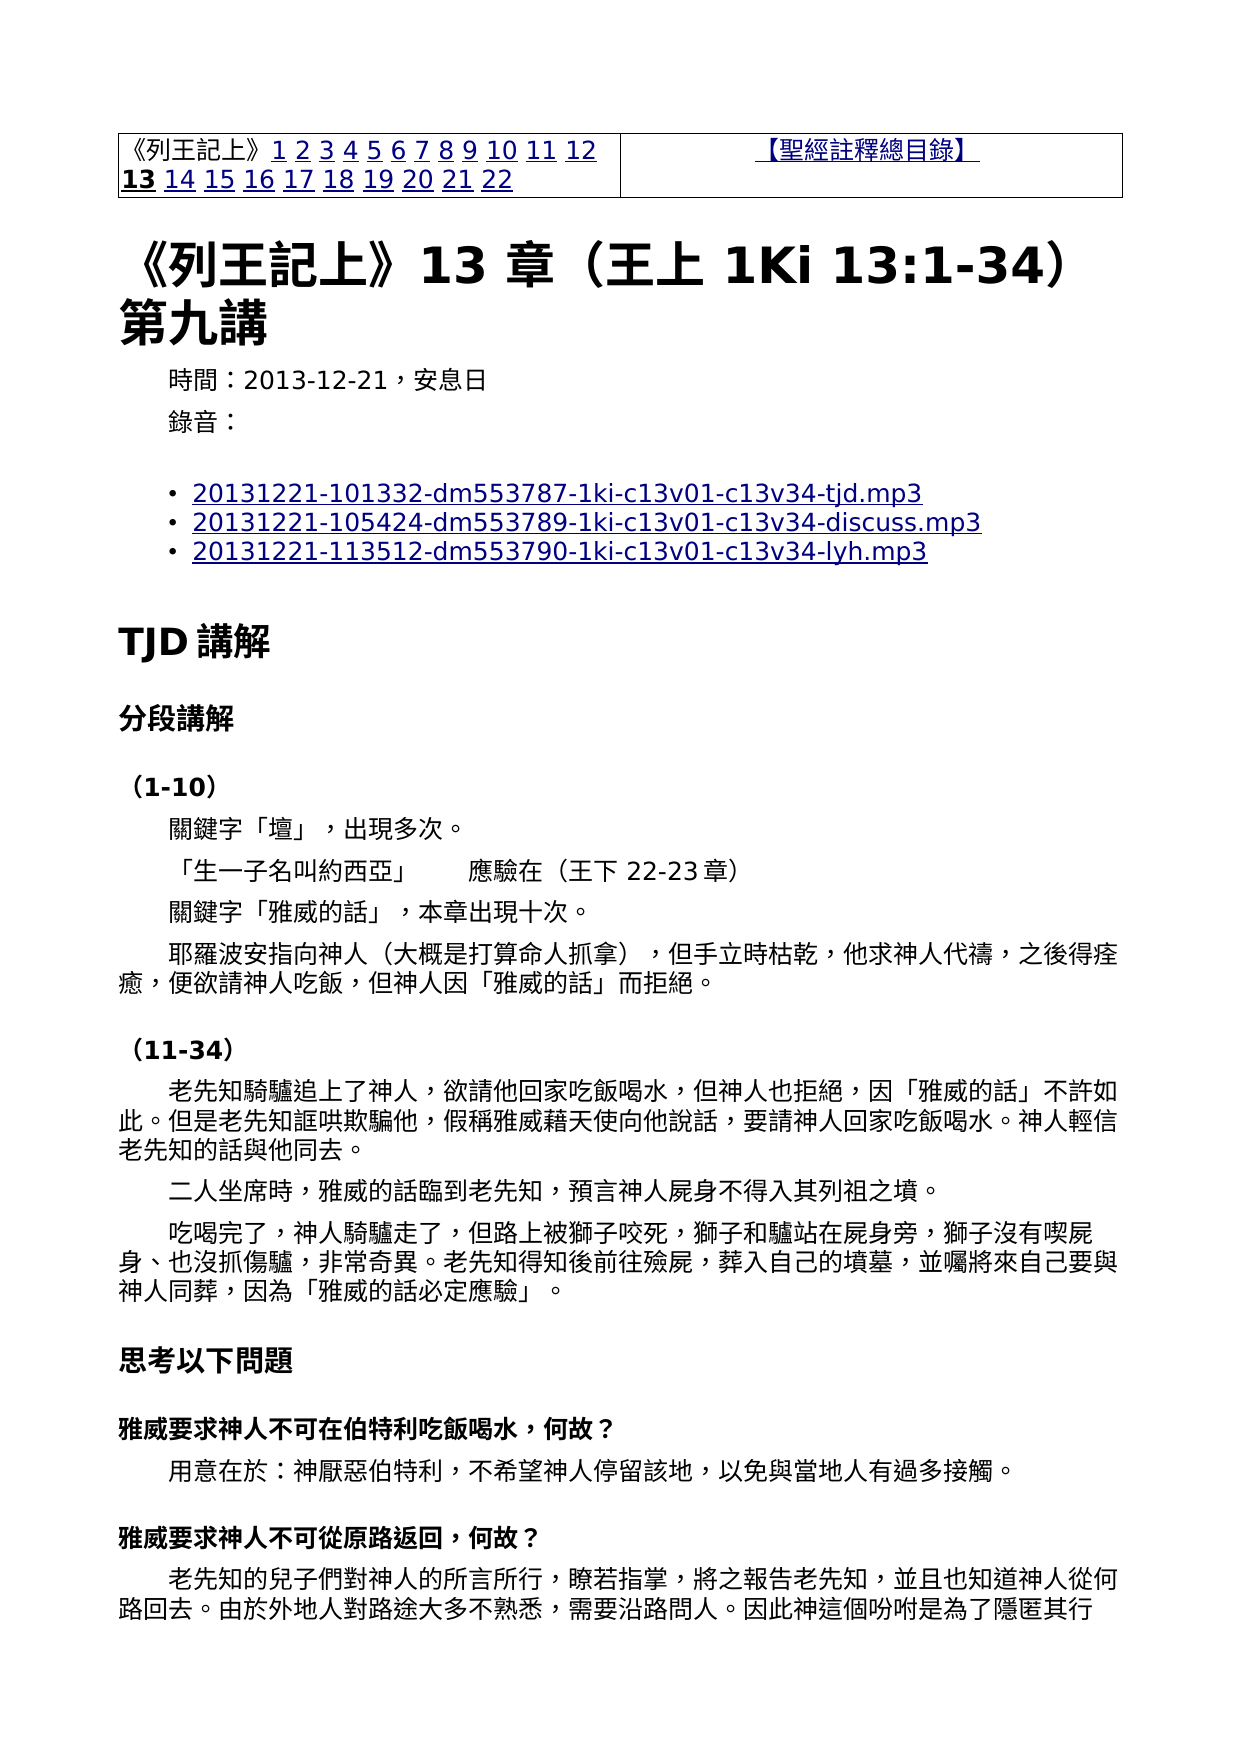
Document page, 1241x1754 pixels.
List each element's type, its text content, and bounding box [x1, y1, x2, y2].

text 關鍵字「壇」，出現多次。 [118, 815, 1122, 844]
text 老先知的兒子們對神人的所言所行，瞭若指掌，將之報告老先知，並且也知道神人從何路回去。由於外地人對路途大多不熟悉，需要沿路問人。因此神這個吩咐是為了隱匿其行 [118, 1566, 1122, 1624]
subtitle 《列王記上》13 章（王上 1Ki 13:1-34）第九講 [118, 237, 1122, 353]
list 20131221-105424-dm553789-1ki-c13v01-c13v34-discuss.mp3 [177, 508, 1122, 537]
subtitle （1-10） [118, 773, 1122, 803]
list 20131221-113512-dm553790-1ki-c13v01-c13v34-lyh.mp3 [177, 537, 1122, 566]
text 老先知騎驢追上了神人，欲請他回家吃飯喝水，但神人也拒絕，因「雅威的話」不許如此。但是老先知誆哄欺騙他，假稱雅威藉天使向他說話，要請神人回家吃飯喝水。神人輕信老先知的話與他同去。 [118, 1078, 1122, 1165]
text 時間：2013-12-21，安息日 [118, 366, 1122, 395]
text 吃喝完了，神人騎驢走了，但路上被獅子咬死，獅子和驢站在屍身旁，獅子沒有喫屍身、也沒抓傷驢，非常奇異。老先知得知後前往殮屍，葬入自己的墳墓，並囑將來自己要與神人同葬，因為「雅威的話必定應驗」。 [118, 1219, 1122, 1307]
text 「生一子名叫約西亞」 應驗在（王下 22-23章） [118, 857, 1122, 886]
subtitle 雅威要求神人不可在伯特利吃飯喝水，何故？ [118, 1416, 1122, 1445]
subtitle （11-34） [118, 1036, 1122, 1065]
text 關鍵字「雅威的話」，本章出現十次。 [118, 898, 1122, 928]
subtitle 思考以下問題 [118, 1344, 1122, 1378]
table_header 【聖經註釋總目錄】 [621, 134, 1122, 197]
subtitle TJD講解 [118, 621, 1122, 664]
text 二人坐席時，雅威的話臨到老先知，預言神人屍身不得入其列祖之墳。 [118, 1178, 1122, 1207]
text 用意在於：神厭惡伯特利，不希望神人停留該地，以免與當地人有過多接觸。 [118, 1457, 1122, 1487]
table_header 《列王記上》1 2 3 4 5 6 7 8 9 10 11 12 13 14 15 16 17 18 19 20 21 22 [119, 134, 620, 197]
subtitle 分段講解 [118, 702, 1122, 736]
subtitle 雅威要求神人不可從原路返回，何故？ [118, 1524, 1122, 1553]
list 20131221-101332-dm553787-1ki-c13v01-c13v34-tjd.mp3 [177, 479, 1122, 508]
text 錄音： [118, 408, 1122, 437]
text 耶羅波安指向神人（大概是打算命人抓拿），但手立時枯乾，他求神人代禱，之後得痊癒，便欲請神人吃飯，但神人因「雅威的話」而拒絕。 [118, 940, 1122, 998]
